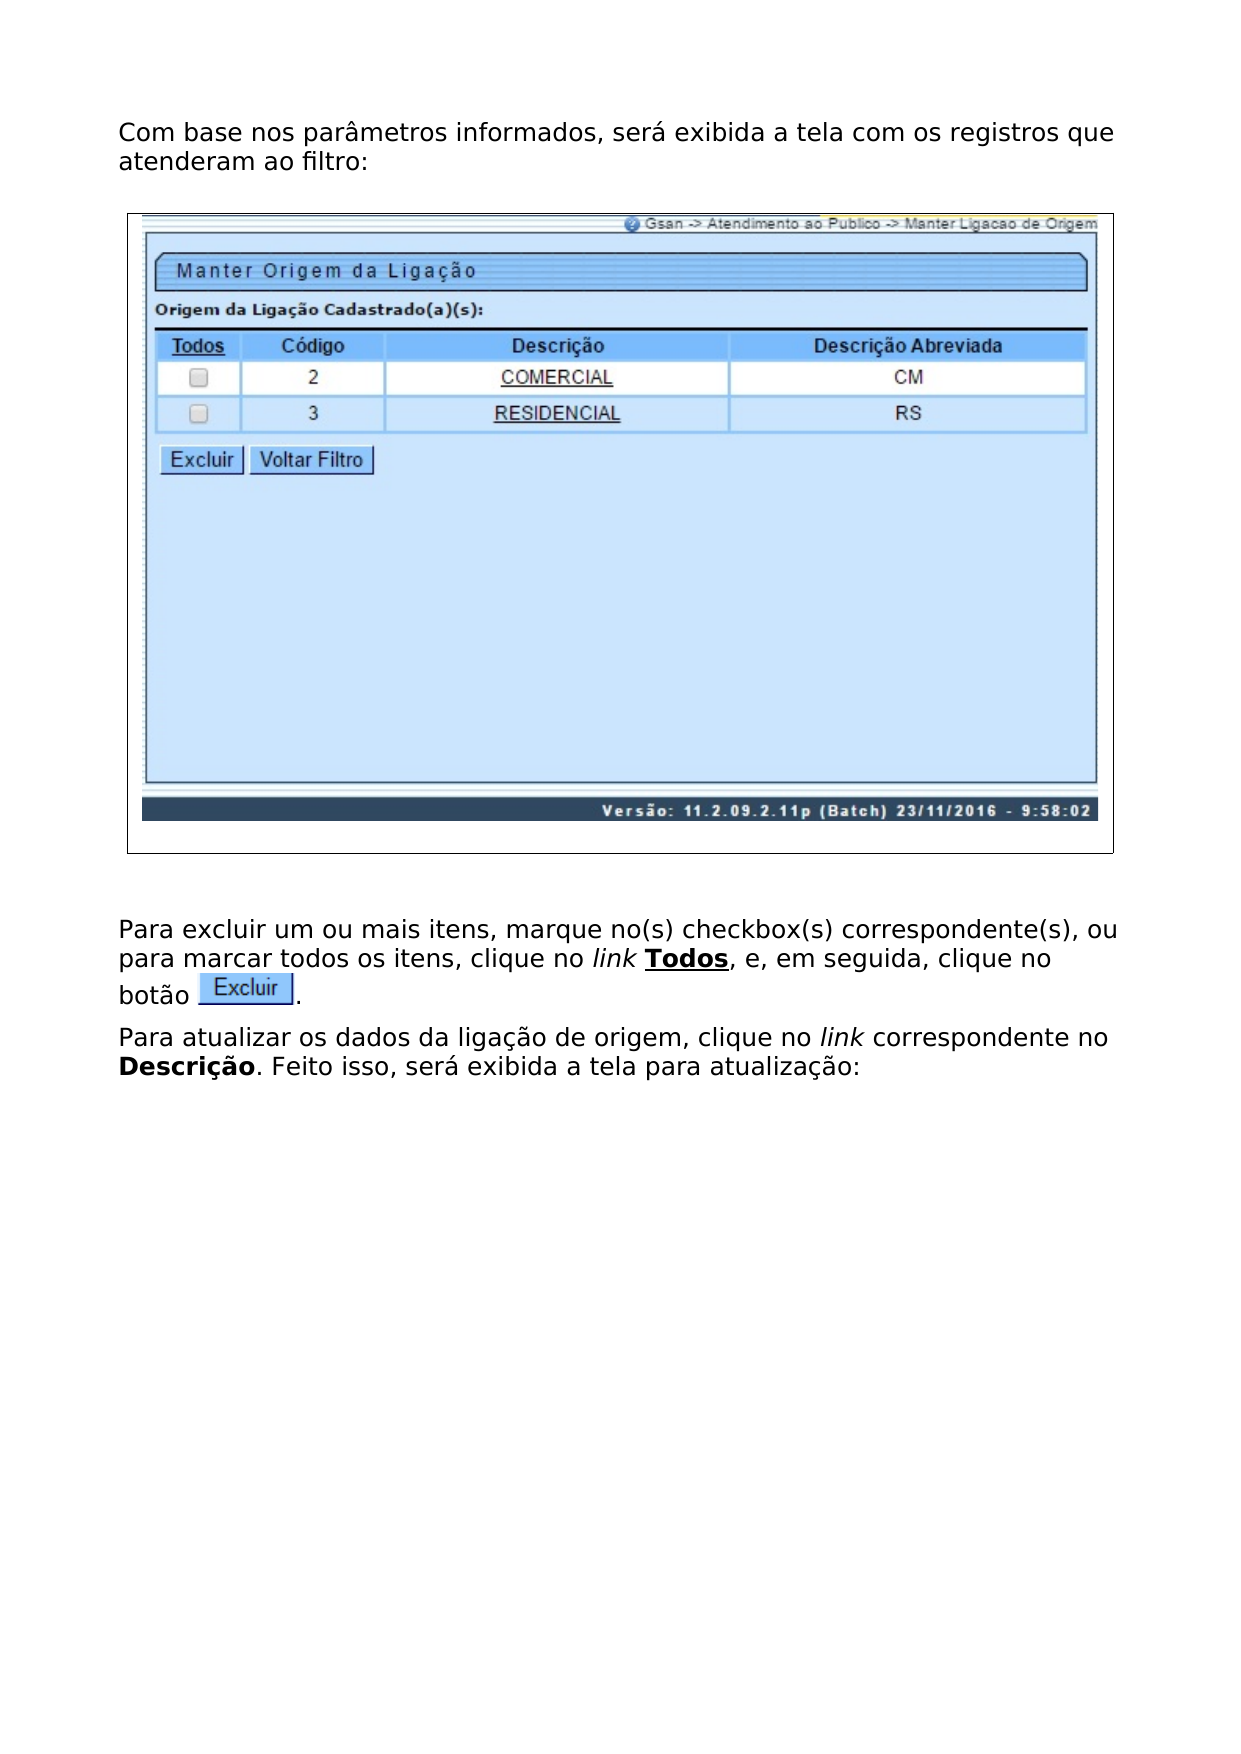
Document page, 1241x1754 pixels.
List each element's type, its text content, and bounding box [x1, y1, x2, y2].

picture [142, 215, 1099, 821]
text Para excluir um ou mais itens, marque no(s) checkbox(s) correspondente(s), ou para marcar todos os itens, clique no link Todos, e, em seguida, clique no botão . [118, 915, 1122, 1010]
picture [197, 973, 295, 1005]
text Para atualizar os dados da ligação de origem, clique no link correspondente no Descrição. Feito isso, será exibida a tela para atualização: [118, 1023, 1122, 1081]
text Com base nos parâmetros informados, será exibida a tela com os registros que atenderam ao filtro: [118, 118, 1122, 176]
table_header [128, 214, 1113, 852]
